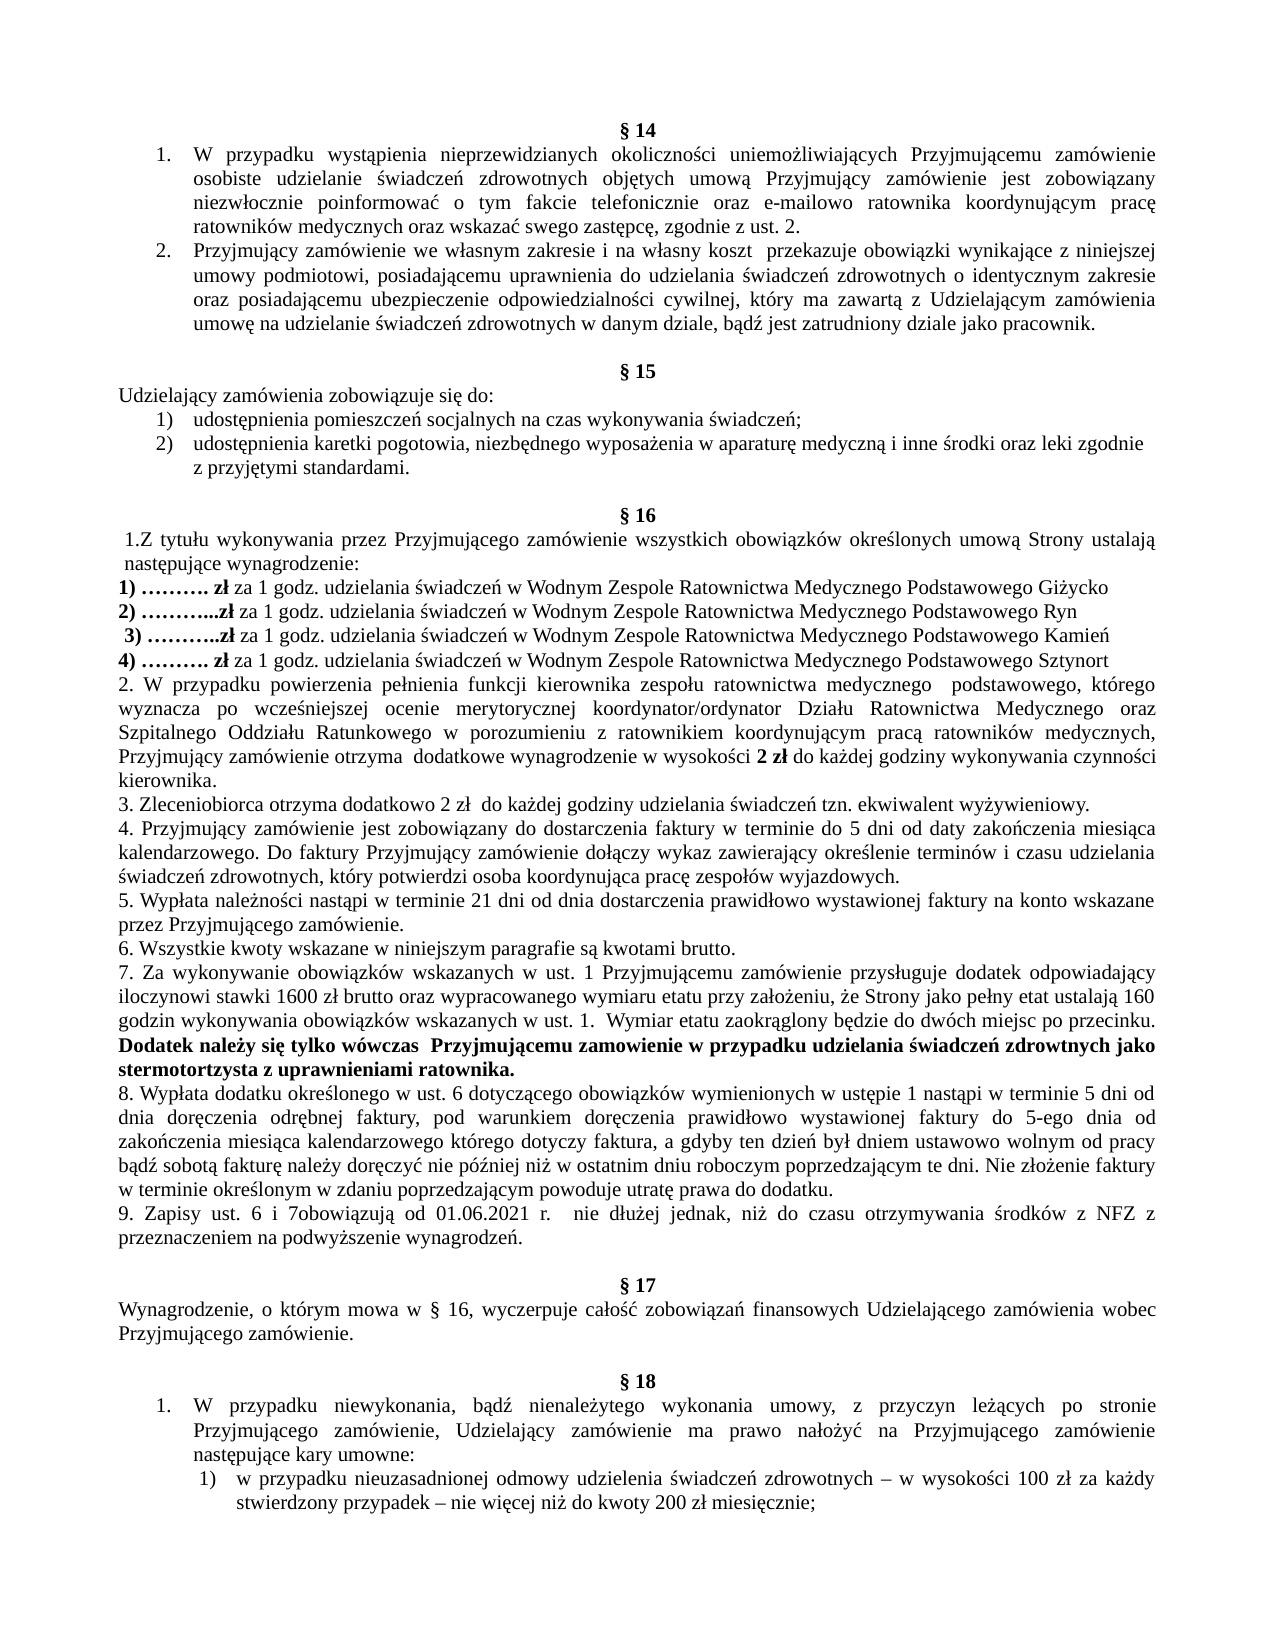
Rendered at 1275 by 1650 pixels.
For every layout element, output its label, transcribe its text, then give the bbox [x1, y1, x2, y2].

text § 16 [118, 503, 1157, 527]
list udostępnienia karetki pogotowia, niezbędnego wyposażenia w aparaturę medyczną i inne środki oraz leki zgodnie z przyjętymi standardami. [156, 431, 1157, 479]
text Udzielający zamówienia zobowiązuje się do: [118, 383, 1157, 407]
list 3. Zleceniobiorca otrzyma dodatkowo 2 zł do każdej godziny udzielania świadczeń tzn. ekwiwalent wyżywieniowy. [118, 792, 1157, 816]
list 2. W przypadku powierzenia pełnienia funkcji kierownika zespołu ratownictwa medycznego podstawowego, którego wyznacza po wcześniejszej ocenie merytorycznej koordynator/ordynator Działu Ratownictwa Medycznego oraz Szpitalnego Oddziału Ratunkowego w porozumieniu z ratownikiem koordynującym pracą ratowników medycznych, Przyjmujący zamówienie otrzyma dodatkowe wynagrodzenie w wysokości 2 zł do każdej godziny wykonywania czynności kierownika. [112, 672, 1157, 792]
text § 18 [118, 1369, 1157, 1393]
text § 14 [118, 118, 1157, 142]
list 5. Wypłata należności nastąpi w terminie 21 dni od dnia dostarczenia prawidłowo wystawionej faktury na konto wskazane przez Przyjmującego zamówienie. [118, 888, 1157, 936]
list 7. Za wykonywanie obowiązków wskazanych w ust. 1 Przyjmującemu zamówienie przysługuje dodatek odpowiadający iloczynowi stawki 1600 zł brutto oraz wypracowanego wymiaru etatu przy założeniu, że Strony jako pełny etat ustalają 160 godzin wykonywania obowiązków wskazanych w ust. 1. Wymiar etatu zaokrąglony będzie do dwóch miejsc po przecinku. Dodatek należy się tylko wówczas Przyjmującemu zamowienie w przypadku udzielania świadczeń zdrowtnych jako stermotortzysta z uprawnieniami ratownika. [118, 960, 1157, 1081]
text 3) ………..zł za 1 godz. udzielania świadczeń w Wodnym Zespole Ratownictwa Medycznego Podstawowego Kamień [124, 623, 1157, 647]
text 1) ………. zł za 1 godz. udzielania świadczeń w Wodnym Zespole Ratownictwa Medycznego Podstawowego Giżycko [118, 575, 1157, 599]
text § 17 [118, 1273, 1157, 1297]
list udostępnienia pomieszczeń socjalnych na czas wykonywania świadczeń; [156, 407, 1157, 431]
list Przyjmujący zamówienie we własnym zakresie i na własny koszt przekazuje obowiązki wynikające z niniejszej umowy podmiotowi, posiadającemu uprawnienia do udzielania świadczeń zdrowotnych o identycznym zakresie oraz posiadającemu ubezpieczenie odpowiedzialności cywilnej, który ma zawartą z Udzielającym zamówienia umowę na udzielanie świadczeń zdrowotnych w danym dziale, bądź jest zatrudniony dziale jako pracownik. [156, 238, 1157, 335]
text Wynagrodzenie, o którym mowa w § 16, wyczerpuje całość zobowiązań finansowych Udzielającego zamówienia wobec Przyjmującego zamówienie. [118, 1297, 1157, 1345]
text § 15 [118, 359, 1157, 383]
list W przypadku wystąpienia nieprzewidzianych okoliczności uniemożliwiających Przyjmującemu zamówienie osobiste udzielanie świadczeń zdrowotnych objętych umową Przyjmujący zamówienie jest zobowiązany niezwłocznie poinformować o tym fakcie telefonicznie oraz e-mailowo ratownika koordynującym pracę ratowników medycznych oraz wskazać swego zastępcę, zgodnie z ust. 2. [156, 142, 1157, 238]
list w przypadku nieuzasadnionej odmowy udzielenia świadczeń zdrowotnych – w wysokości 100 zł za każdy stwierdzony przypadek – nie więcej niż do kwoty 200 zł miesięcznie; [199, 1466, 1157, 1514]
list 1.Z tytułu wykonywania przez Przyjmującego zamówienie wszystkich obowiązków określonych umową Strony ustalają następujące wynagrodzenie: [118, 527, 1157, 575]
list 9. Zapisy ust. 6 i 7obowiązują od 01.06.2021 r. nie dłużej jednak, niż do czasu otrzymywania środków z NFZ z przeznaczeniem na podwyższenie wynagrodzeń. [112, 1201, 1157, 1249]
text 4) ………. zł za 1 godz. udzielania świadczeń w Wodnym Zespole Ratownictwa Medycznego Podstawowego Sztynort [118, 647, 1157, 672]
text 2) ………...zł za 1 godz. udzielania świadczeń w Wodnym Zespole Ratownictwa Medycznego Podstawowego Ryn [118, 599, 1157, 623]
list W przypadku niewykonania, bądź nienależytego wykonania umowy, z przyczyn leżących po stronie Przyjmującego zamówienie, Udzielający zamówienie ma prawo nałożyć na Przyjmującego zamówienie następujące kary umowne: [156, 1393, 1157, 1466]
list 4. Przyjmujący zamówienie jest zobowiązany do dostarczenia faktury w terminie do 5 dni od daty zakończenia miesiąca kalendarzowego. Do faktury Przyjmujący zamówienie dołączy wykaz zawierający określenie terminów i czasu udzielania świadczeń zdrowotnych, który potwierdzi osoba koordynująca pracę zespołów wyjazdowych. [118, 816, 1157, 888]
list 8. Wypłata dodatku określonego w ust. 6 dotyczącego obowiązków wymienionych w ustępie 1 nastąpi w terminie 5 dni od dnia doręczenia odrębnej faktury, pod warunkiem doręczenia prawidłowo wystawionej faktury do 5-ego dnia od zakończenia miesiąca kalendarzowego którego dotyczy faktura, a gdyby ten dzień był dniem ustawowo wolnym od pracy bądź sobotą fakturę należy doręczyć nie później niż w ostatnim dniu roboczym poprzedzającym te dni. Nie złożenie faktury w terminie określonym w zdaniu poprzedzającym powoduje utratę prawa do dodatku. [112, 1081, 1157, 1201]
list 6. Wszystkie kwoty wskazane w niniejszym paragrafie są kwotami brutto. [118, 936, 1157, 960]
